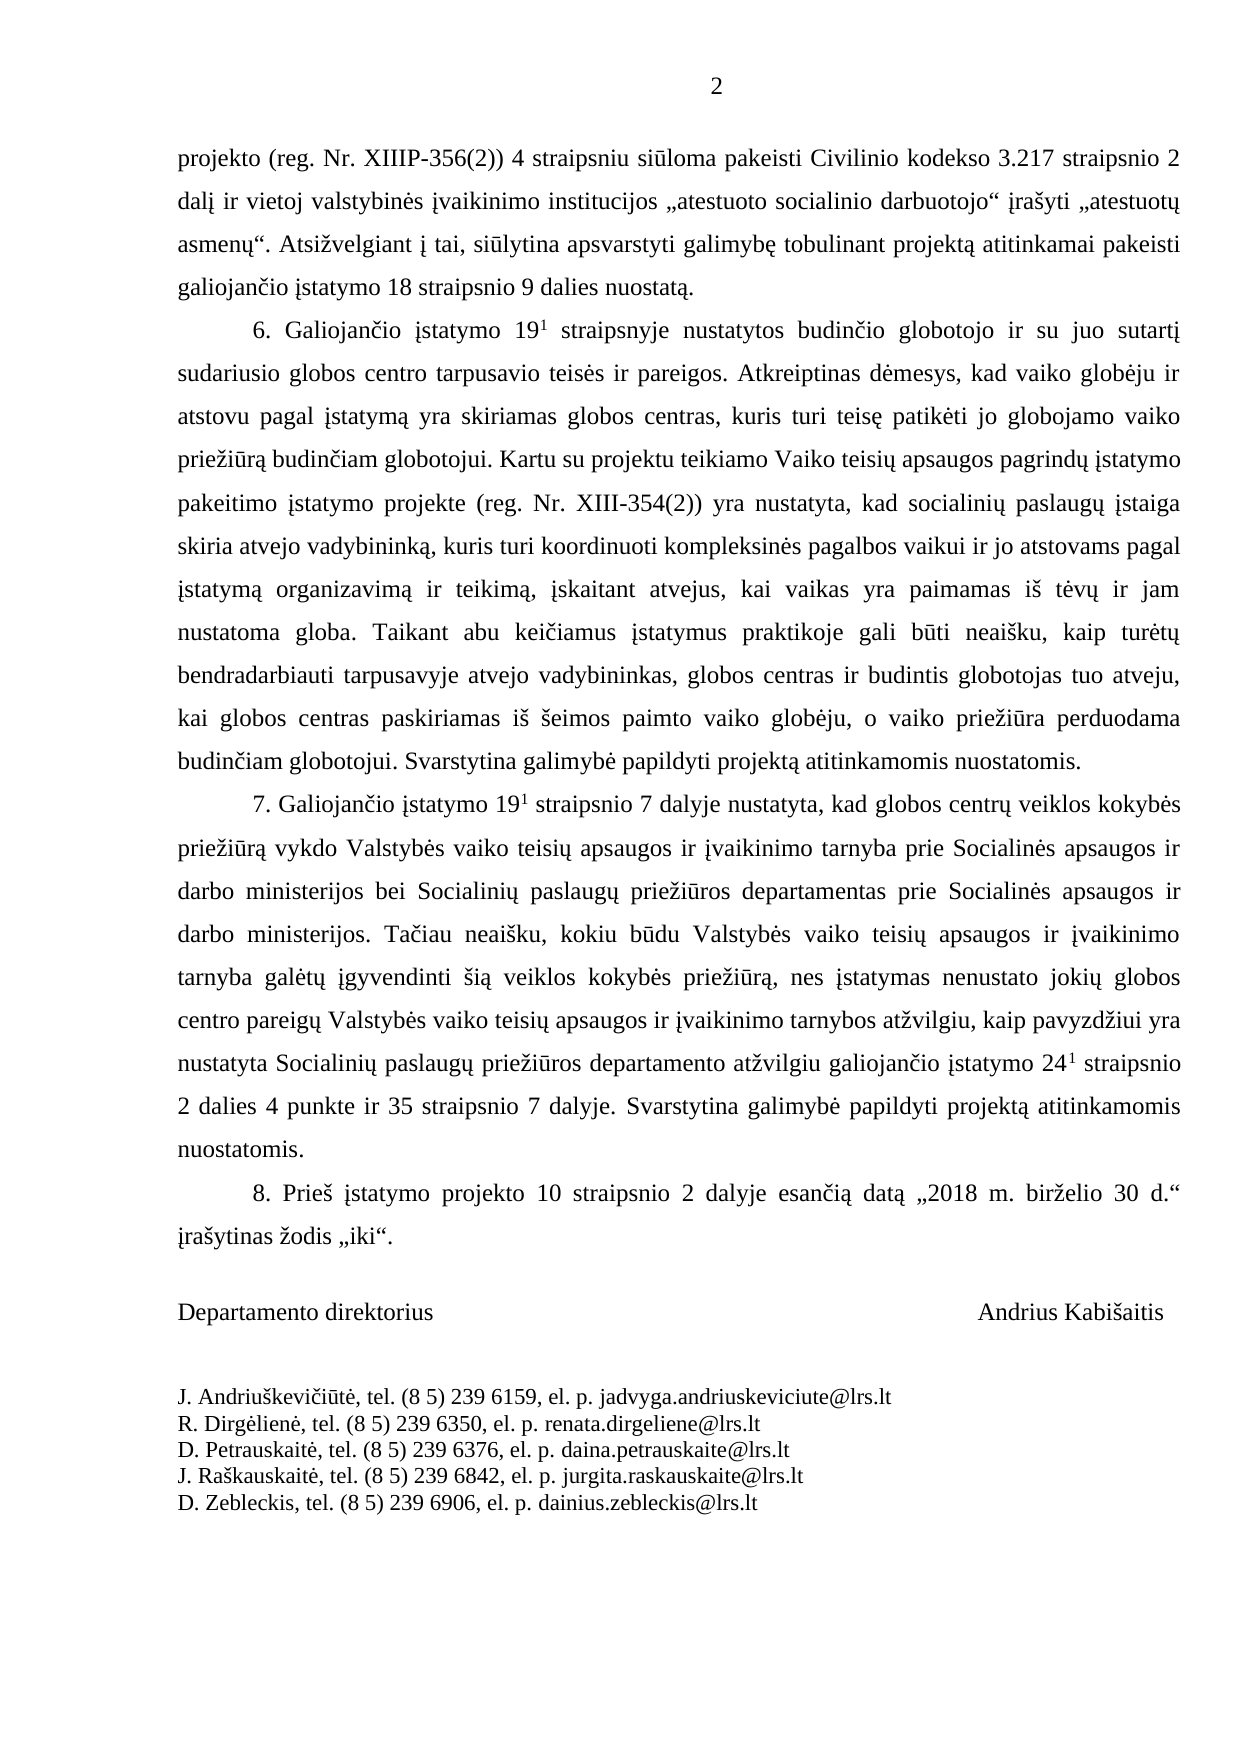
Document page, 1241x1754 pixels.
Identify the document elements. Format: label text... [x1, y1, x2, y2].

text R. Dirgėlienė, tel. (8 5) 239 6350, el. p. renata.dirgeliene@lrs.lt [177, 1409, 1181, 1436]
text Departamento direktorius Andrius Kabišaitis [177, 1297, 1181, 1326]
text 8. Prieš įstatymo projekto 10 straipsnio 2 dalyje esančią datą „2018 m. birželio 30 d.“ įrašytinas žodis „iki“. [177, 1178, 1181, 1249]
text J. Raškauskaitė, tel. (8 5) 239 6842, el. p. jurgita.raskauskaite@lrs.lt [177, 1462, 1181, 1489]
text D. Petrauskaitė, tel. (8 5) 239 6376, el. p. daina.petrauskaite@lrs.lt [177, 1436, 1181, 1462]
text 7. Galiojančio įstatymo 191 straipsnio 7 dalyje nustatyta, kad globos centrų veiklos kokybės priežiūrą vykdo Valstybės vaiko teisių apsaugos ir įvaikinimo tarnyba prie Socialinės apsaugos ir darbo ministerijos bei Socialinių paslaugų priežiūros departamentas prie Socialinės apsaugos ir darbo ministerijos. Tačiau neaišku, kokiu būdu Valstybės vaiko teisių apsaugos ir įvaikinimo tarnyba galėtų įgyvendinti šią veiklos kokybės priežiūrą, nes įstatymas nenustato jokių globos centro pareigų Valstybės vaiko teisių apsaugos ir įvaikinimo tarnybos atžvilgiu, kaip pavyzdžiui yra nustatyta Socialinių paslaugų priežiūros departamento atžvilgiu galiojančio įstatymo 241 straipsnio 2 dalies 4 punkte ir 35 straipsnio 7 dalyje. Svarstytina galimybė papildyti projektą atitinkamomis nuostatomis. [177, 789, 1181, 1163]
text 6. Galiojančio įstatymo 191 straipsnyje nustatytos budinčio globotojo ir su juo sutartį sudariusio globos centro tarpusavio teisės ir pareigos. Atkreiptinas dėmesys, kad vaiko globėju ir atstovu pagal įstatymą yra skiriamas globos centras, kuris turi teisę patikėti jo globojamo vaiko priežiūrą budinčiam globotojui. Kartu su projektu teikiamo Vaiko teisių apsaugos pagrindų įstatymo pakeitimo įstatymo projekte (reg. Nr. XIII-354(2)) yra nustatyta, kad socialinių paslaugų įstaiga skiria atvejo vadybininką, kuris turi koordinuoti kompleksinės pagalbos vaikui ir jo atstovams pagal įstatymą organizavimą ir teikimą, įskaitant atvejus, kai vaikas yra paimamas iš tėvų ir jam nustatoma globa. Taikant abu keičiamus įstatymus praktikoje gali būti neaišku, kaip turėtų bendradarbiauti tarpusavyje atvejo vadybininkas, globos centras ir budintis globotojas tuo atveju, kai globos centras paskiriamas iš šeimos paimto vaiko globėju, o vaiko priežiūra perduodama budinčiam globotojui. Svarstytina galimybė papildyti projektą atitinkamomis nuostatomis. [177, 315, 1181, 775]
text J. Andriuškevičiūtė, tel. (8 5) 239 6159, el. p. jadvyga.andriuskeviciute@lrs.lt [177, 1383, 1181, 1409]
text projekto (reg. Nr. XIIIP-356(2)) 4 straipsniu siūloma pakeisti Civilinio kodekso 3.217 straipsnio 2 dalį ir vietoj valstybinės įvaikinimo institucijos „atestuoto socialinio darbuotojo“ įrašyti „atestuotų asmenų“. Atsižvelgiant į tai, siūlytina apsvarstyti galimybę tobulinant projektą atitinkamai pakeisti galiojančio įstatymo 18 straipsnio 9 dalies nuostatą. [177, 143, 1181, 301]
text D. Zebleckis, tel. (8 5) 239 6906, el. p. dainius.zebleckis@lrs.lt [177, 1489, 1181, 1515]
